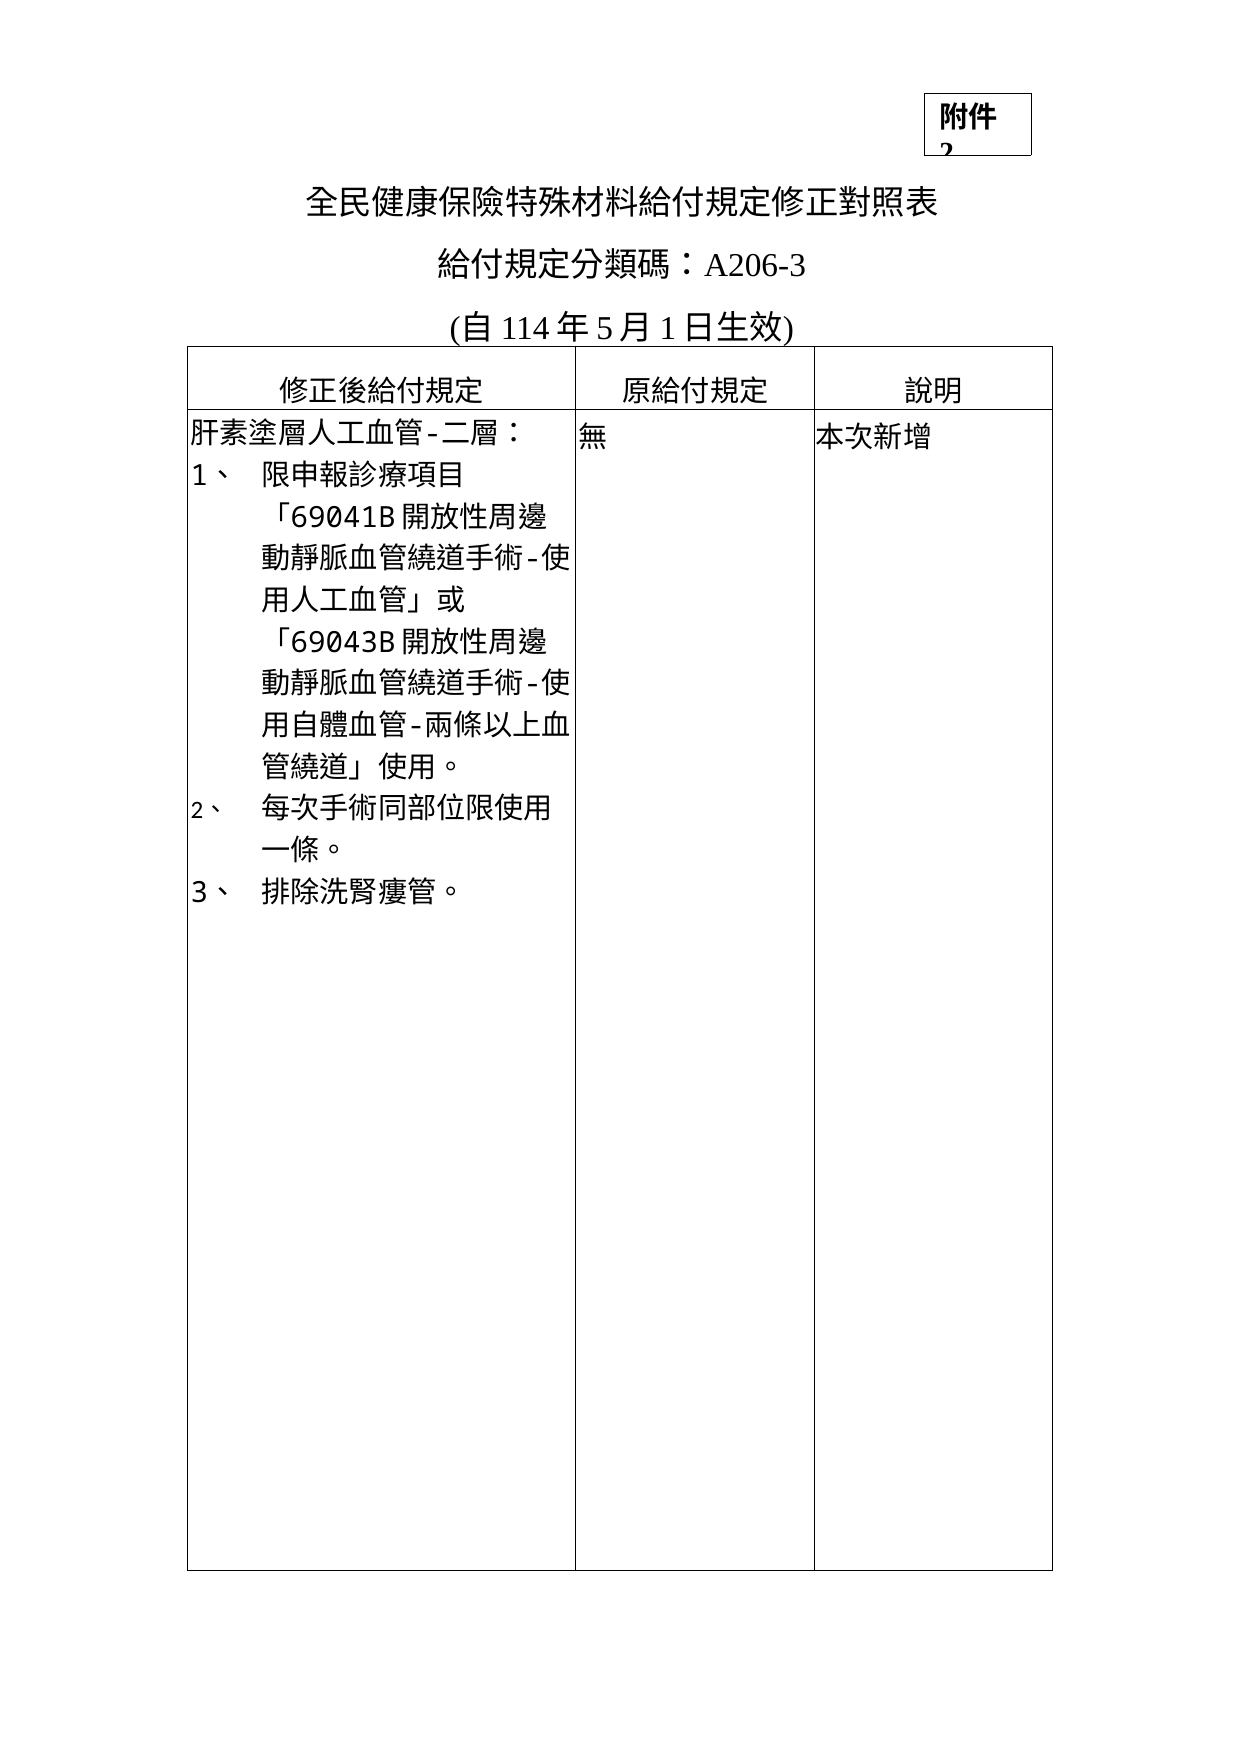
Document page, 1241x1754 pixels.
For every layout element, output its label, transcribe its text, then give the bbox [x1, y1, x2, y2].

text 全民健康保險特殊材料給付規定修正對照表 [948, 94, 1031, 155]
text 附件2 [939, 94, 1016, 154]
table_cell 肝素塗層人工血管-二層： 限申報診療項目「69041B開放性周邊動靜脈血管繞道手術-使用人工血管」或「69043B開放性周邊動靜脈血管繞道手術-使用自體血管-兩條以上血管繞道」使用。 每次手術同部位限使用一條。 排除洗腎瘻管。 [188, 410, 575, 1570]
text 給付規定分類碼：A206-3 [187, 221, 1053, 283]
text 全民健康保險特殊材料給付規定修正對照表 [187, 158, 1053, 221]
text 全民健康保險特殊材料給付規定修正對照表 [925, 94, 945, 155]
table_header 原給付規定 [576, 347, 814, 409]
text (自114年5月1日生效) [187, 283, 1053, 346]
table_header 說明 [815, 347, 1052, 409]
table_cell 本次新增 [815, 410, 1052, 1570]
table_header 修正後給付規定 [188, 347, 575, 409]
table_cell 無 [576, 410, 814, 1570]
